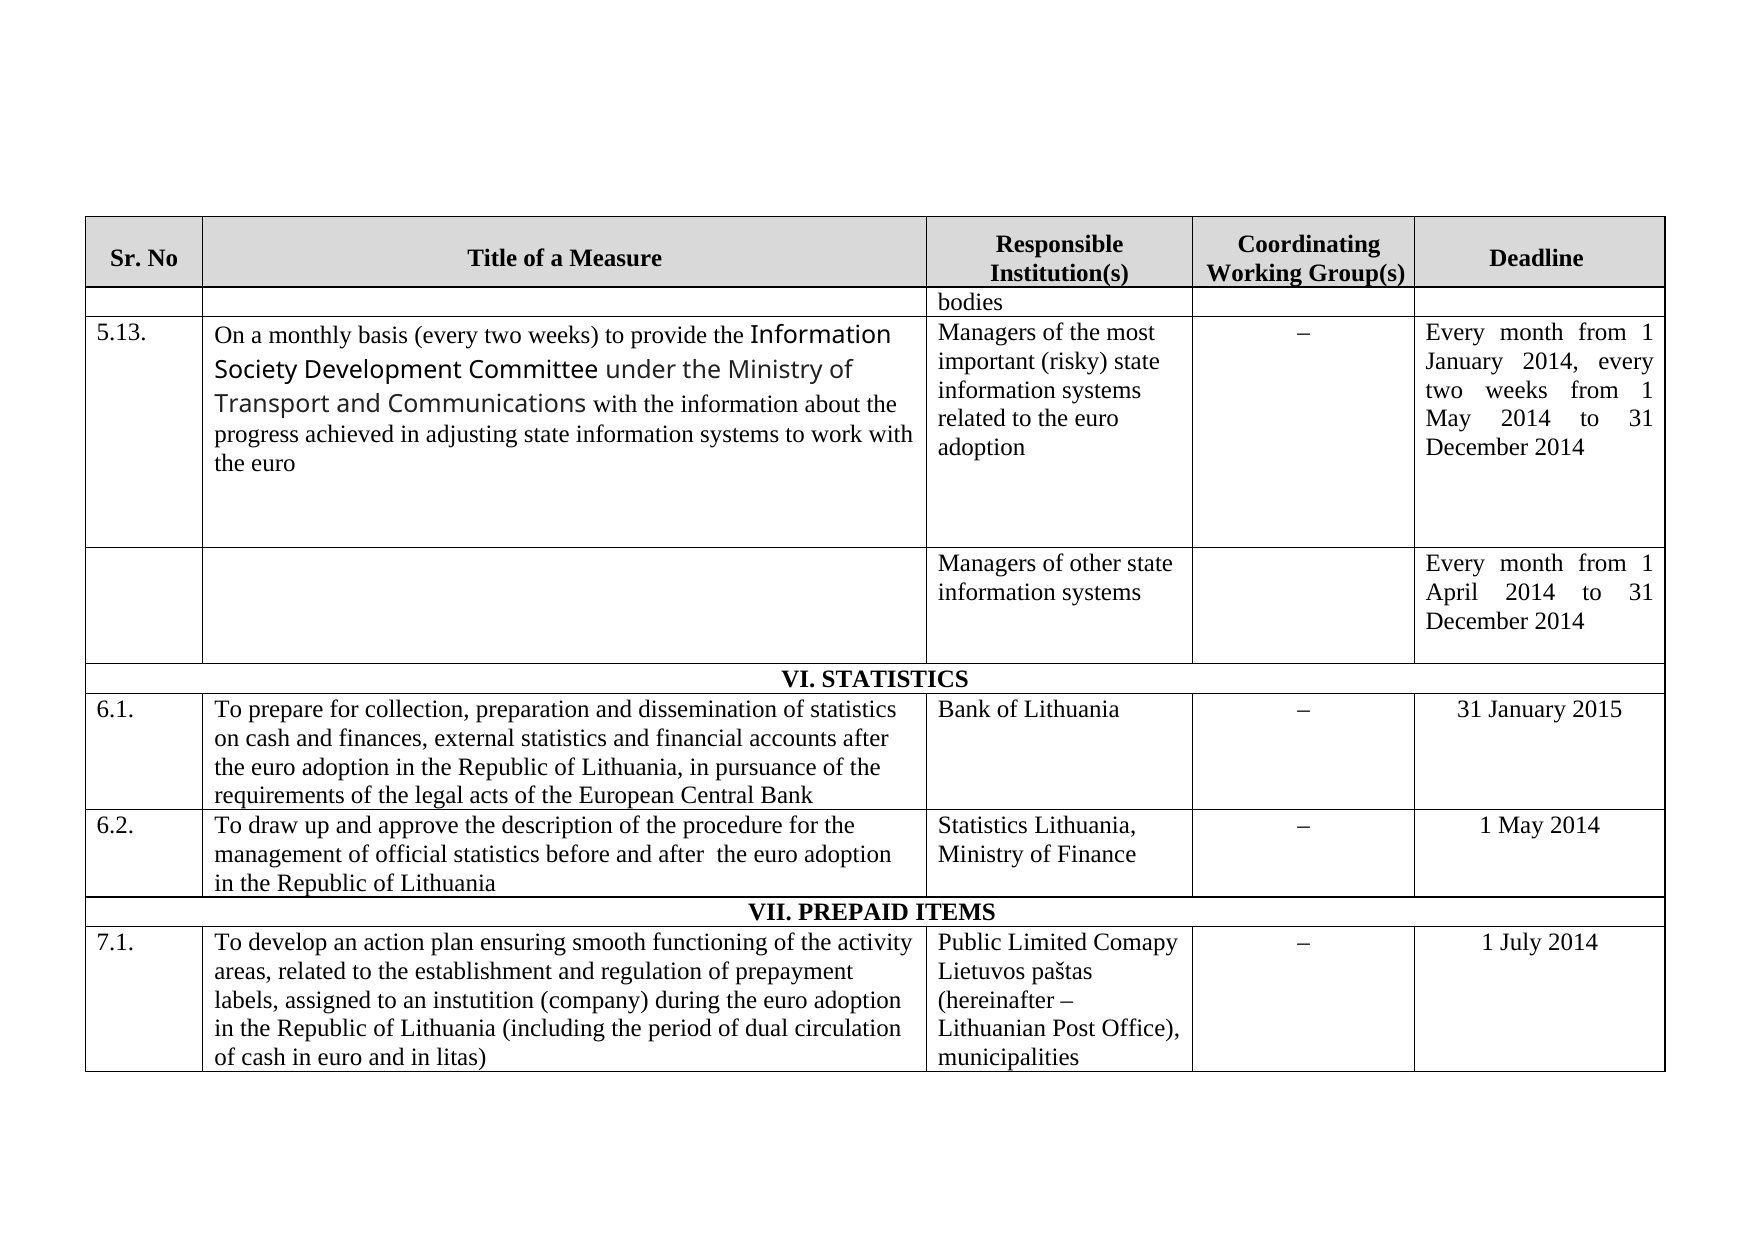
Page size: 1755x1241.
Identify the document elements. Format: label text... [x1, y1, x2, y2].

table_cell Every month from 1 April 2014 to 31 December 2014 [1415, 548, 1664, 663]
table_cell [203, 288, 926, 316]
table_cell Statistics Lithuania, Ministry of Finance [927, 810, 1192, 896]
table_cell [203, 548, 926, 663]
table_header Title of a Measure [203, 217, 926, 286]
table_cell 7.1. [86, 927, 202, 1071]
table_cell 1 May 2014 [1415, 810, 1664, 896]
table_cell – [1193, 317, 1414, 547]
table_cell – [1193, 810, 1414, 896]
table_cell – [1193, 927, 1414, 1071]
table_cell [1415, 288, 1664, 316]
table_cell – [1193, 694, 1414, 809]
table_cell Managers of the most important (risky) state information systems related to the euro adoption [927, 317, 1192, 547]
table_cell Bank of Lithuania [927, 694, 1192, 809]
table_cell 6.1. [86, 694, 202, 809]
table_cell 5.13. [86, 317, 202, 547]
table_header Sr. No [86, 217, 202, 286]
table_cell To develop an action plan ensuring smooth functioning of the activity areas, related to the establishment and regulation of prepayment labels, assigned to an instutition (company) during the euro adoption in the Republic of Lithuania (including the period of dual circulation of cash in euro and in litas) [203, 927, 926, 1071]
table_cell Every month from 1 January 2014, every two weeks from 1 May 2014 to 31 December 2014 [1415, 317, 1664, 547]
table_cell [1193, 548, 1414, 663]
table_cell Managers of other state information systems [927, 548, 1192, 663]
table_cell To draw up and approve the description of the procedure for the management of official statistics before and after the euro adoption in the Republic of Lithuania [203, 810, 926, 896]
table_header Responsible Institution(s) [927, 217, 1192, 286]
table_cell 6.2. [86, 810, 202, 896]
table_cell To prepare for collection, preparation and dissemination of statistics on cash and finances, external statistics and financial accounts after the euro adoption in the Republic of Lithuania, in pursuance of the requirements of the legal acts of the European Central Bank [203, 694, 926, 809]
table_cell [86, 288, 202, 316]
table_cell [86, 548, 202, 663]
table_cell VI. STATISTICS [86, 664, 1664, 693]
table_cell bodies [927, 288, 1192, 316]
table_cell Public Limited Comapy Lietuvos paštas (hereinafter – Lithuanian Post Office), municipalities [927, 927, 1192, 1071]
table_cell 1 July 2014 [1415, 927, 1664, 1071]
table_cell [1193, 288, 1414, 316]
table_cell On a monthly basis (every two weeks) to provide the Information Society Development Committee under the Ministry of Transport and Communications with the information about the progress achieved in adjusting state information systems to work with the euro [203, 317, 926, 547]
table_header Coordinating Working Group(s) [1193, 217, 1414, 286]
table_cell 31 January 2015 [1415, 694, 1664, 809]
table_header Deadline [1415, 217, 1664, 286]
table_cell VII. PREPAID ITEMS [86, 898, 1664, 926]
